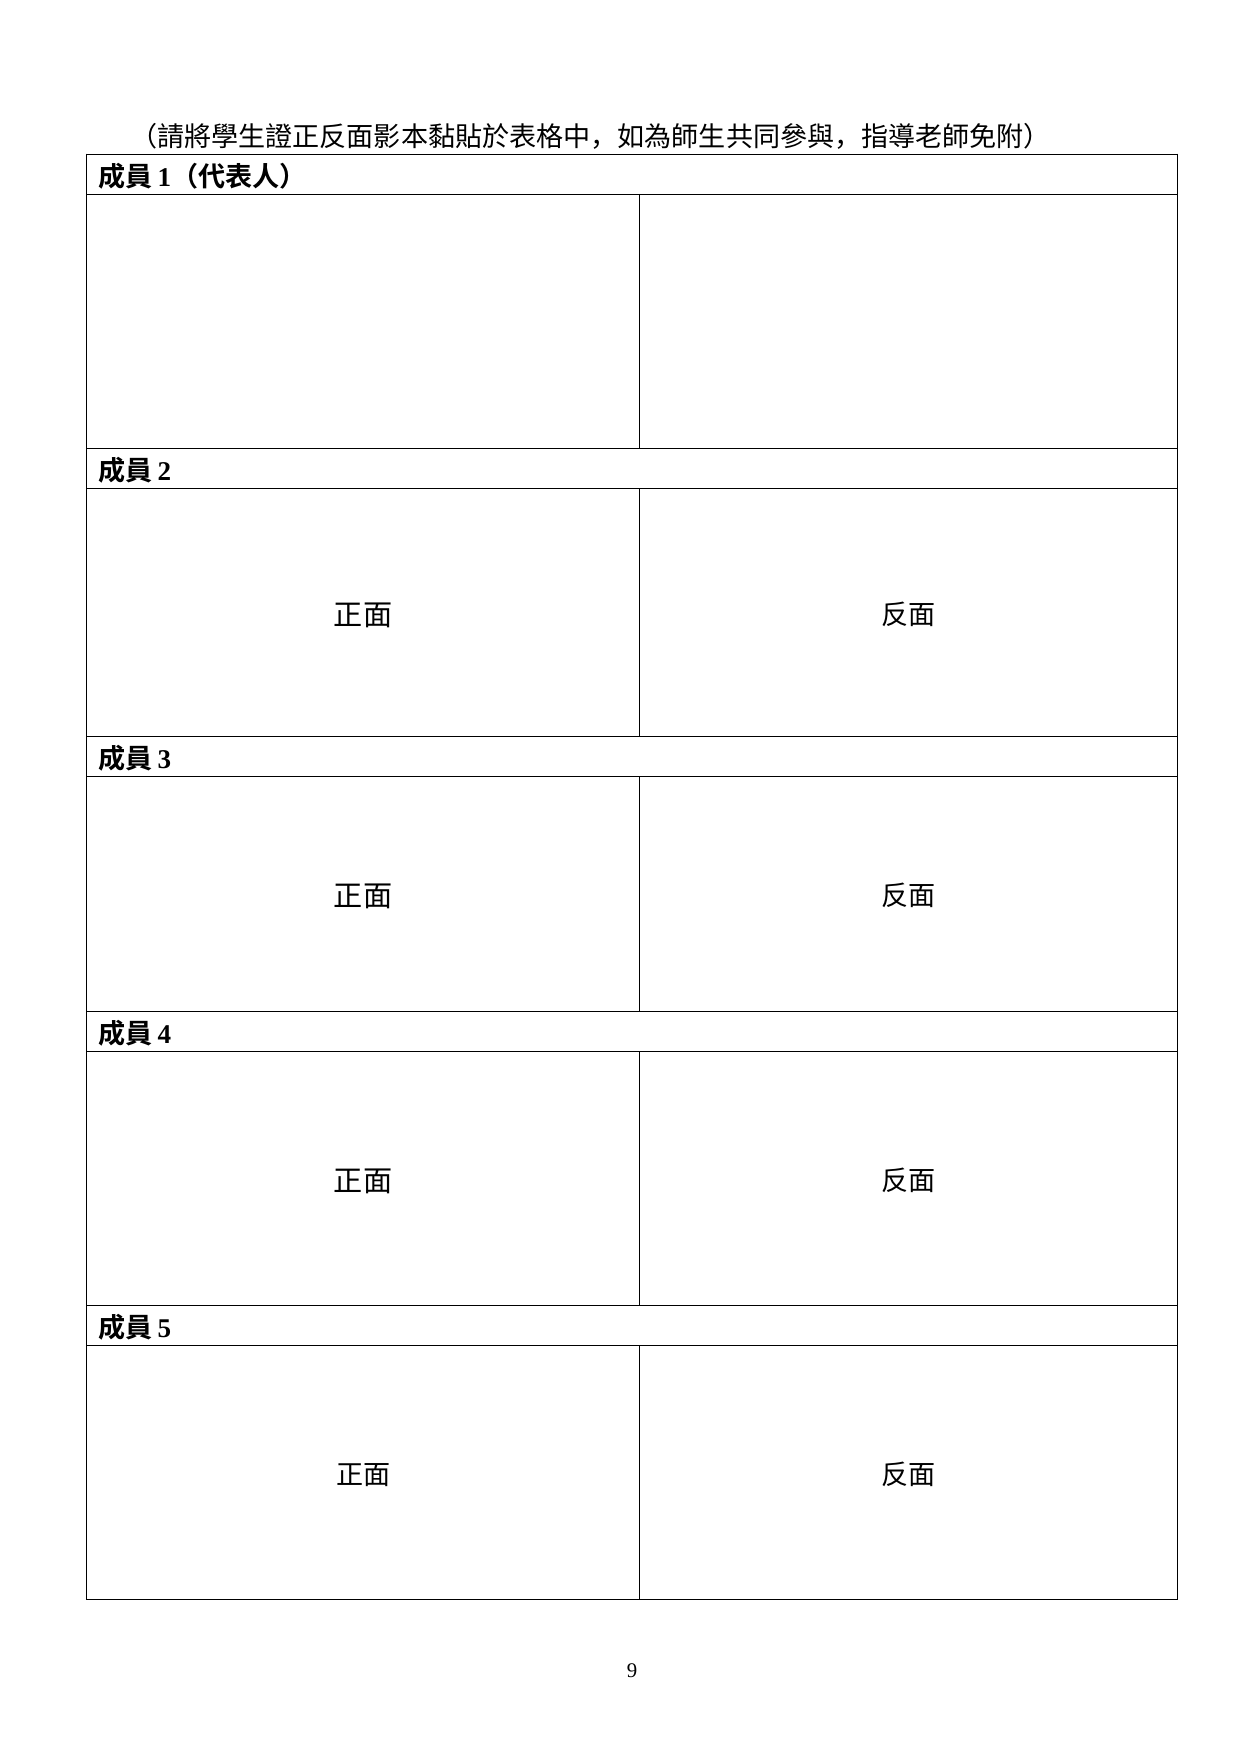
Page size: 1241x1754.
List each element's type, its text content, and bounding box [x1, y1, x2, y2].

table_cell [87, 195, 639, 448]
table_cell 成員4 [87, 1012, 1177, 1051]
table_cell 正面 [87, 1346, 639, 1599]
table_cell 正面 [87, 489, 639, 736]
table_cell 反面 [640, 1346, 1177, 1599]
table_cell 反面 [640, 1052, 1177, 1305]
table_cell 反面 [640, 777, 1177, 1011]
table_cell 成員2 [87, 449, 1177, 488]
table_cell 成員5 [87, 1306, 1177, 1345]
table_cell [640, 195, 1177, 448]
table_cell 成員3 [87, 737, 1177, 776]
table_cell 反面 [640, 489, 1177, 736]
table_cell 正面 [87, 777, 639, 1011]
text （請將學生證正反面影本黏貼於表格中，如為師生共同參與，指導老師免附） [130, 118, 1134, 153]
table_header 成員1（代表人） [87, 155, 1177, 194]
table_cell 正面 [87, 1052, 639, 1305]
